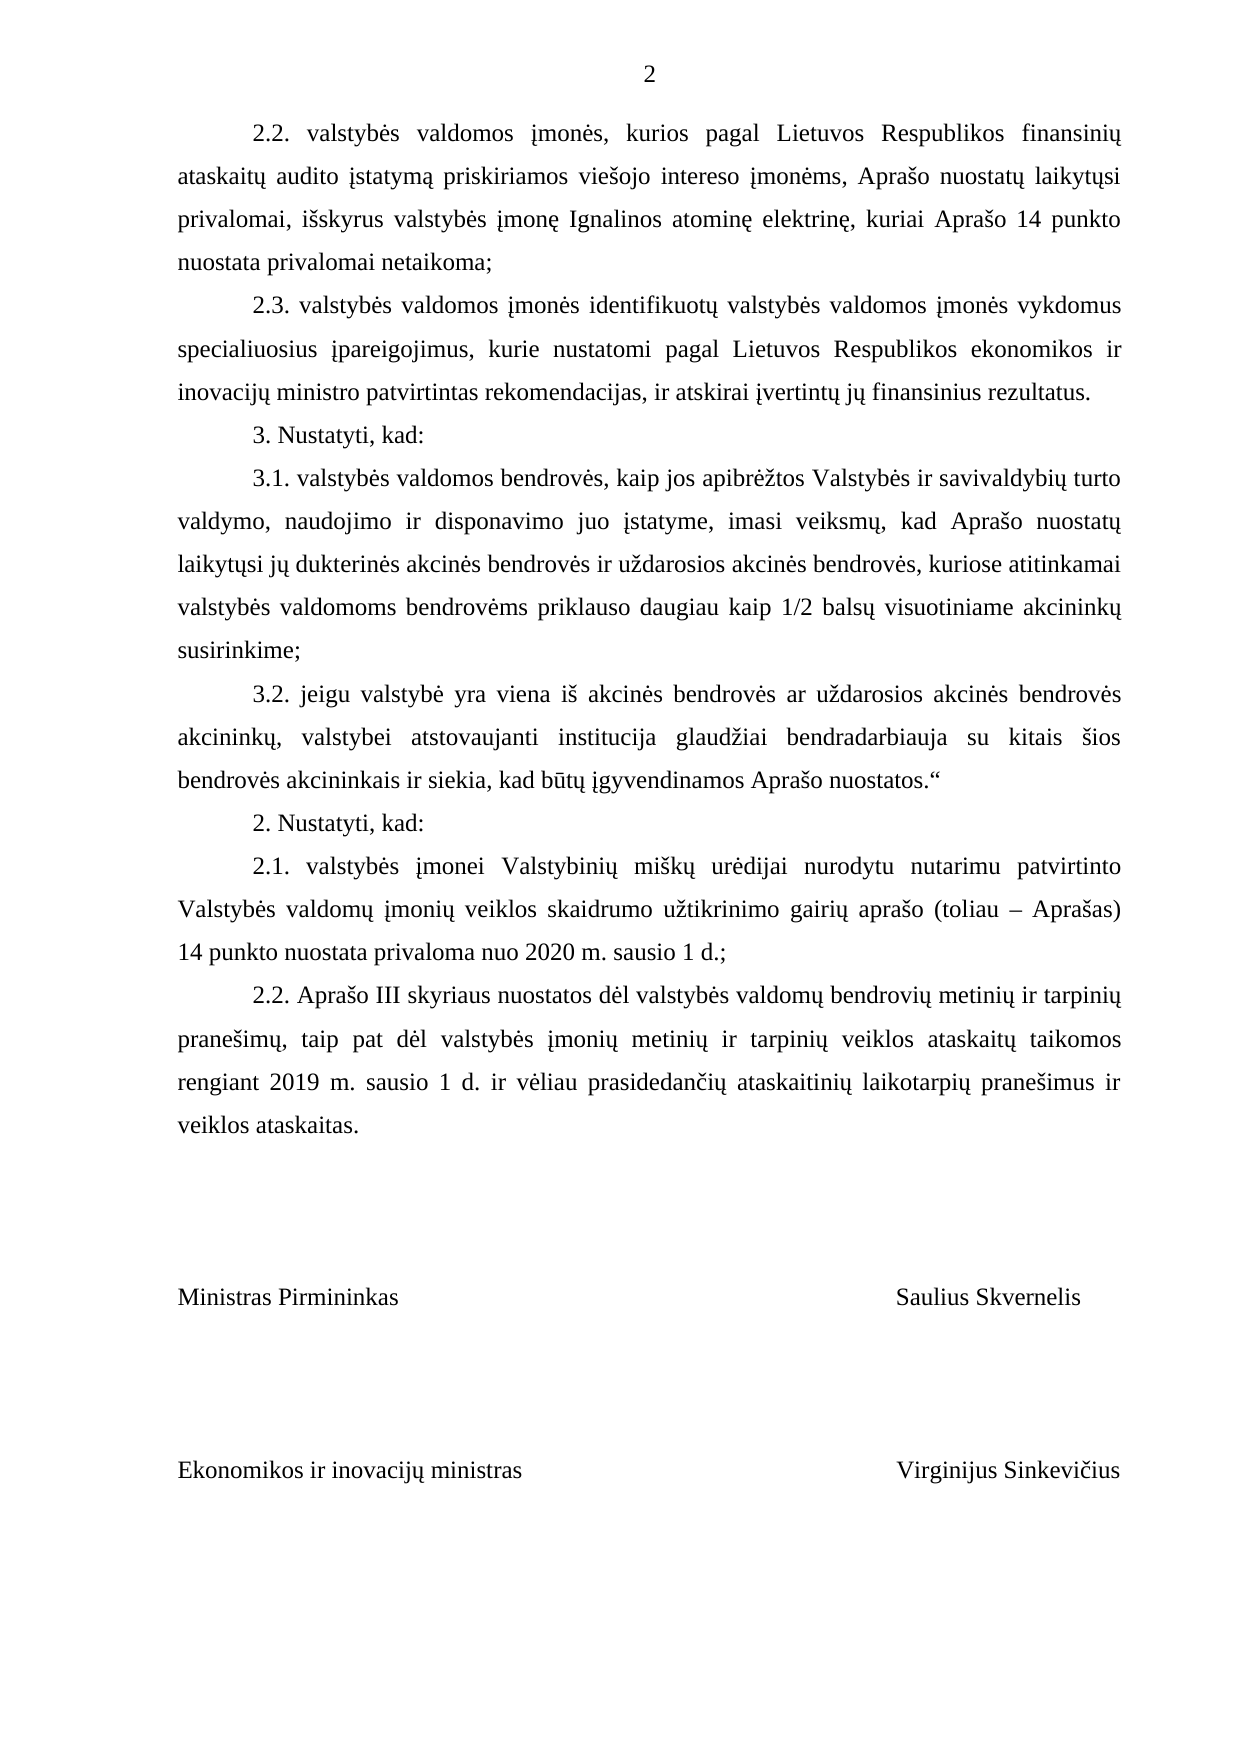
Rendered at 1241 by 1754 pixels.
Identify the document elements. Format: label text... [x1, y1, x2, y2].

text 3.1. valstybės valdomos bendrovės, kaip jos apibrėžtos Valstybės ir savivaldybių turto valdymo, naudojimo ir disponavimo juo įstatyme, imasi veiksmų, kad Aprašo nuostatų laikytųsi jų dukterinės akcinės bendrovės ir uždarosios akcinės bendrovės, kuriose atitinkamai valstybės valdomoms bendrovėms priklauso daugiau kaip 1/2 balsų visuotiniame akcininkų susirinkime; [177, 463, 1122, 664]
text 2.2. valstybės valdomos įmonės, kurios pagal Lietuvos Respublikos finansinių ataskaitų audito įstatymą priskiriamos viešojo intereso įmonėms, Aprašo nuostatų laikytųsi privalomai, išskyrus valstybės įmonę Ignalinos atominę elektrinę, kuriai Aprašo 14 punkto nuostata privalomai netaikoma; [177, 118, 1122, 276]
text Ministras Pirmininkas Saulius Skvernelis [177, 1282, 1122, 1311]
text 2.2. Aprašo III skyriaus nuostatos dėl valstybės valdomų bendrovių metinių ir tarpinių pranešimų, taip pat dėl valstybės įmonių metinių ir tarpinių veiklos ataskaitų taikomos rengiant 2019 m. sausio 1 d. ir vėliau prasidedančių ataskaitinių laikotarpių pranešimus ir veiklos ataskaitas. [177, 981, 1122, 1139]
text 2. Nustatyti, kad: [177, 808, 1122, 837]
text 3.2. jeigu valstybė yra viena iš akcinės bendrovės ar uždarosios akcinės bendrovės akcininkų, valstybei atstovaujanti institucija glaudžiai bendradarbiauja su kitais šios bendrovės akcininkais ir siekia, kad būtų įgyvendinamos Aprašo nuostatos.“ [177, 679, 1122, 794]
text 2.3. valstybės valdomos įmonės identifikuotų valstybės valdomos įmonės vykdomus specialiuosius įpareigojimus, kurie nustatomi pagal Lietuvos Respublikos ekonomikos ir inovacijų ministro patvirtintas rekomendacijas, ir atskirai įvertintų jų finansinius rezultatus. [177, 291, 1122, 406]
text 2.1. valstybės įmonei Valstybinių miškų urėdijai nurodytu nutarimu patvirtinto Valstybės valdomų įmonių veiklos skaidrumo užtikrinimo gairių aprašo (toliau – Aprašas) 14 punkto nuostata privaloma nuo 2020 m. sausio 1 d.; [177, 851, 1122, 966]
text Ekonomikos ir inovacijų ministras Virginijus Sinkevičius [177, 1455, 1122, 1484]
text 3. Nustatyti, kad: [177, 420, 1122, 449]
